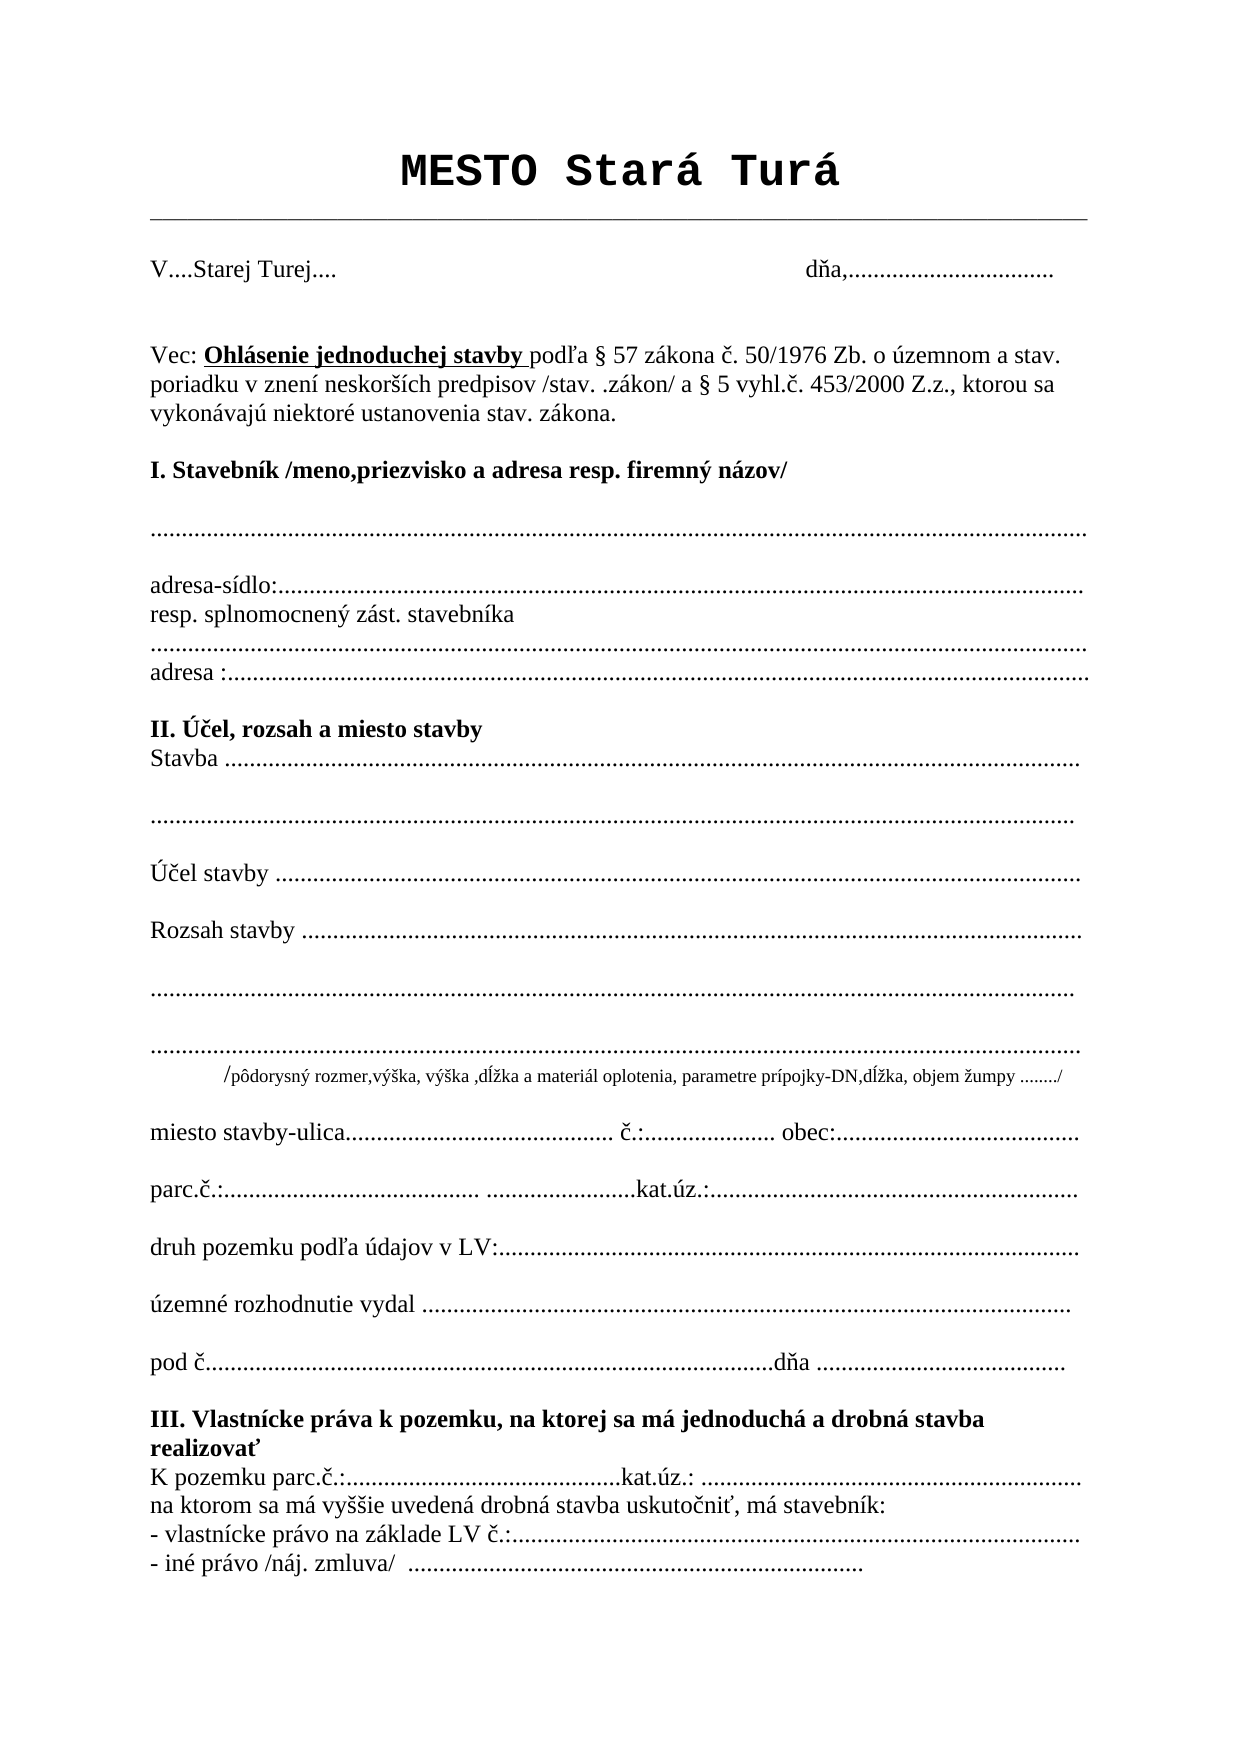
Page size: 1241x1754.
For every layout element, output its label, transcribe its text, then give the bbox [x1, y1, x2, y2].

text pod č...........................................................................................dňa ........................................ [150, 1347, 1090, 1376]
text adresa-sídlo:................................................................................................................................. resp. splnomocnený zást. stavebníka [150, 571, 1090, 628]
text I. Stavebník /meno,priezvisko a adresa resp. firemný názov/ [150, 456, 1090, 484]
text adresa :.......................................................................................................................................... [150, 657, 1090, 686]
text druh pozemku podľa údajov v LV:............................................................................................. [150, 1232, 1090, 1261]
text Účel stavby ................................................................................................................................. [150, 858, 1090, 887]
text ..................................................................................................................................................... [150, 1031, 1090, 1059]
text - vlastnícke právo na základe LV č.:........................................................................................... [150, 1519, 1090, 1548]
text - iné právo /náj. zmluva/ ......................................................................... [150, 1548, 1090, 1577]
text ...................................................................................................................................................... [150, 628, 1090, 657]
text Rozsah stavby ............................................................................................................................. [150, 916, 1090, 944]
text II. Účel, rozsah a miesto stavby [150, 714, 1090, 743]
text na ktorom sa má vyššie uvedená drobná stavba uskutočniť, má stavebník: [150, 1491, 1090, 1519]
text III. Vlastnícke práva k pozemku, na ktorej sa má jednoduchá a drobná stavba realizovať [150, 1404, 1090, 1462]
text Vec: Ohlásenie jednoduchej stavby podľa § 57 zákona č. 50/1976 Zb. o územnom a stav. poriadku v znení neskorších predpisov /stav. .zákon/ a § 5 vyhl.č. 453/2000 Z.z., ktorou sa vykonávajú niektoré ustanovenia stav. zákona. [150, 341, 1090, 427]
text územné rozhodnutie vydal ........................................................................................................ [150, 1289, 1090, 1318]
text Stavba ......................................................................................................................................... [150, 743, 1090, 772]
text /pôdorysný rozmer,výška, výška ,dĺžka a materiál oplotenia, parametre prípojky-DN,dĺžka, objem žumpy ......../ [150, 1059, 1090, 1088]
text ...................................................................................................................................................... [150, 513, 1090, 542]
text V....Starej Turej.... dňa,................................. [150, 254, 1090, 283]
text parc.č.:......................................... ........................kat.úz.:........................................................... [150, 1174, 1090, 1203]
text K pozemku parc.č.:............................................kat.úz.: ............................................................. [150, 1462, 1090, 1491]
text ___________________________________________________________________________ [150, 199, 1090, 226]
text MESTO Stará Turá [150, 148, 1090, 199]
text miesto stavby-ulica........................................... č.:..................... obec:....................................... [150, 1117, 1090, 1146]
text .................................................................................................................................................... [150, 801, 1090, 829]
text .................................................................................................................................................... [150, 973, 1090, 1002]
